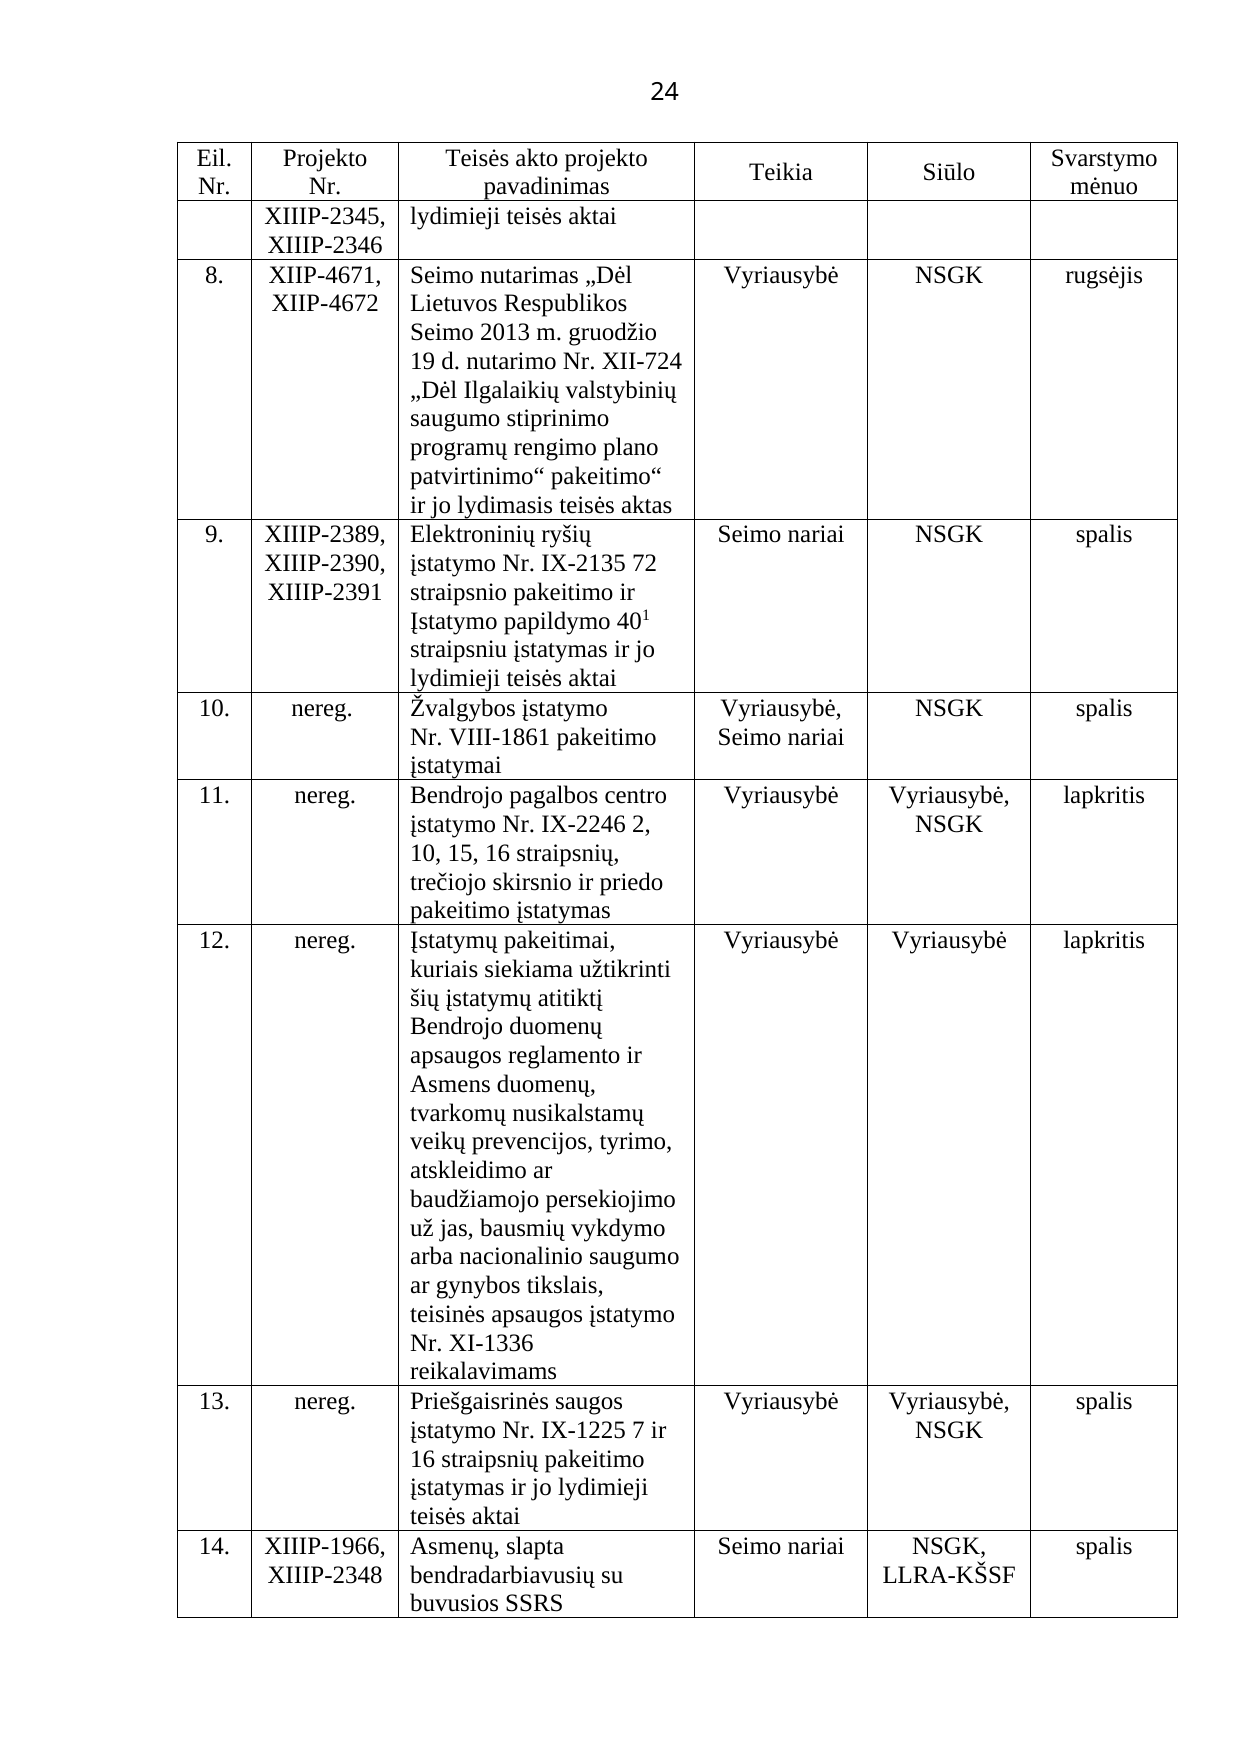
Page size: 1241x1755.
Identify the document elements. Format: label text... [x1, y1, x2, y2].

table_cell XIIIP-2389, XIIIP-2390, XIIIP-2391 [252, 520, 398, 692]
table_cell Žvalgybos įstatymo Nr. VIII-1861 pakeitimo įstatymai [399, 693, 694, 779]
table_cell Vyriausybė [695, 780, 867, 924]
table_cell nereg. [252, 1386, 398, 1530]
table_cell nereg. [252, 693, 398, 779]
table_cell Vyriausybė, NSGK [868, 780, 1030, 924]
table_cell Vyriausybė, Seimo nariai [695, 693, 867, 779]
table_cell nereg. [252, 780, 398, 924]
table_cell Seimo nutarimas „Dėl Lietuvos Respublikos Seimo 2013 m. gruodžio 19 d. nutarimo Nr. XII-724 „Dėl Ilgalaikių valstybinių saugumo stiprinimo programų rengimo plano patvirtinimo“ pakeitimo“ ir jo lydimasis teisės aktas [399, 260, 694, 518]
table_cell Vyriausybė, NSGK [868, 1386, 1030, 1530]
table_cell XIIIP-1966, XIIIP-2348 [252, 1531, 398, 1617]
table_header Teisės akto projekto pavadinimas [399, 143, 694, 200]
table_cell Elektroninių ryšių įstatymo Nr. IX-2135 72 straipsnio pakeitimo ir Įstatymo papildymo 401 straipsniu įstatymas ir jo lydimieji teisės aktai [399, 520, 694, 692]
table_header Siūlo [868, 143, 1030, 200]
table_cell lydimieji teisės aktai [399, 201, 694, 259]
table_cell NSGK [868, 520, 1030, 692]
table_header Svarstymo mėnuo [1031, 143, 1177, 200]
table_cell 11. [178, 780, 251, 924]
table_cell XIIIP-2345, XIIIP-2346 [252, 201, 398, 259]
table_header Projekto Nr. [252, 143, 398, 200]
table_cell Vyriausybė [695, 925, 867, 1385]
table_cell 9. [178, 520, 251, 692]
table_cell Seimo nariai [695, 520, 867, 692]
table_header Eil. Nr. [178, 143, 251, 200]
table_cell [695, 201, 867, 259]
table_cell 8. [178, 260, 251, 518]
table_cell 14. [178, 1531, 251, 1617]
table_cell spalis [1031, 1386, 1177, 1530]
table_cell spalis [1031, 520, 1177, 692]
table_cell [178, 201, 251, 259]
table_cell 12. [178, 925, 251, 1385]
table_cell Vyriausybė [868, 925, 1030, 1385]
table_cell 13. [178, 1386, 251, 1530]
table_cell NSGK [868, 693, 1030, 779]
table_cell Priešgaisrinės saugos įstatymo Nr. IX-1225 7 ir 16 straipsnių pakeitimo įstatymas ir jo lydimieji teisės aktai [399, 1386, 694, 1530]
table_cell 10. [178, 693, 251, 779]
table_cell spalis [1031, 693, 1177, 779]
table_cell lapkritis [1031, 780, 1177, 924]
table_cell lapkritis [1031, 925, 1177, 1385]
table_cell rugsėjis [1031, 260, 1177, 518]
table_cell NSGK, LLRA-KŠSF [868, 1531, 1030, 1617]
table_cell [868, 201, 1030, 259]
table_cell nereg. [252, 925, 398, 1385]
table_cell NSGK [868, 260, 1030, 518]
table_cell Vyriausybė [695, 260, 867, 518]
table_cell XIIP-4671, XIIP-4672 [252, 260, 398, 518]
table_cell Bendrojo pagalbos centro įstatymo Nr. IX-2246 2, 10, 15, 16 straipsnių, trečiojo skirsnio ir priedo pakeitimo įstatymas [399, 780, 694, 924]
table_cell Seimo nariai [695, 1531, 867, 1617]
table_cell Vyriausybė [695, 1386, 867, 1530]
table_cell Įstatymų pakeitimai, kuriais siekiama užtikrinti šių įstatymų atitiktį Bendrojo duomenų apsaugos reglamento ir Asmens duomenų, tvarkomų nusikalstamų veikų prevencijos, tyrimo, atskleidimo ar baudžiamojo persekiojimo už jas, bausmių vykdymo arba nacionalinio saugumo ar gynybos tikslais, teisinės apsaugos įstatymo Nr. XI-1336 reikalavimams [399, 925, 694, 1385]
table_cell [1031, 201, 1177, 259]
table_cell Asmenų, slapta bendradarbiavusių su buvusios SSRS [399, 1531, 694, 1617]
table_cell spalis [1031, 1531, 1177, 1617]
table_header Teikia [695, 143, 867, 200]
